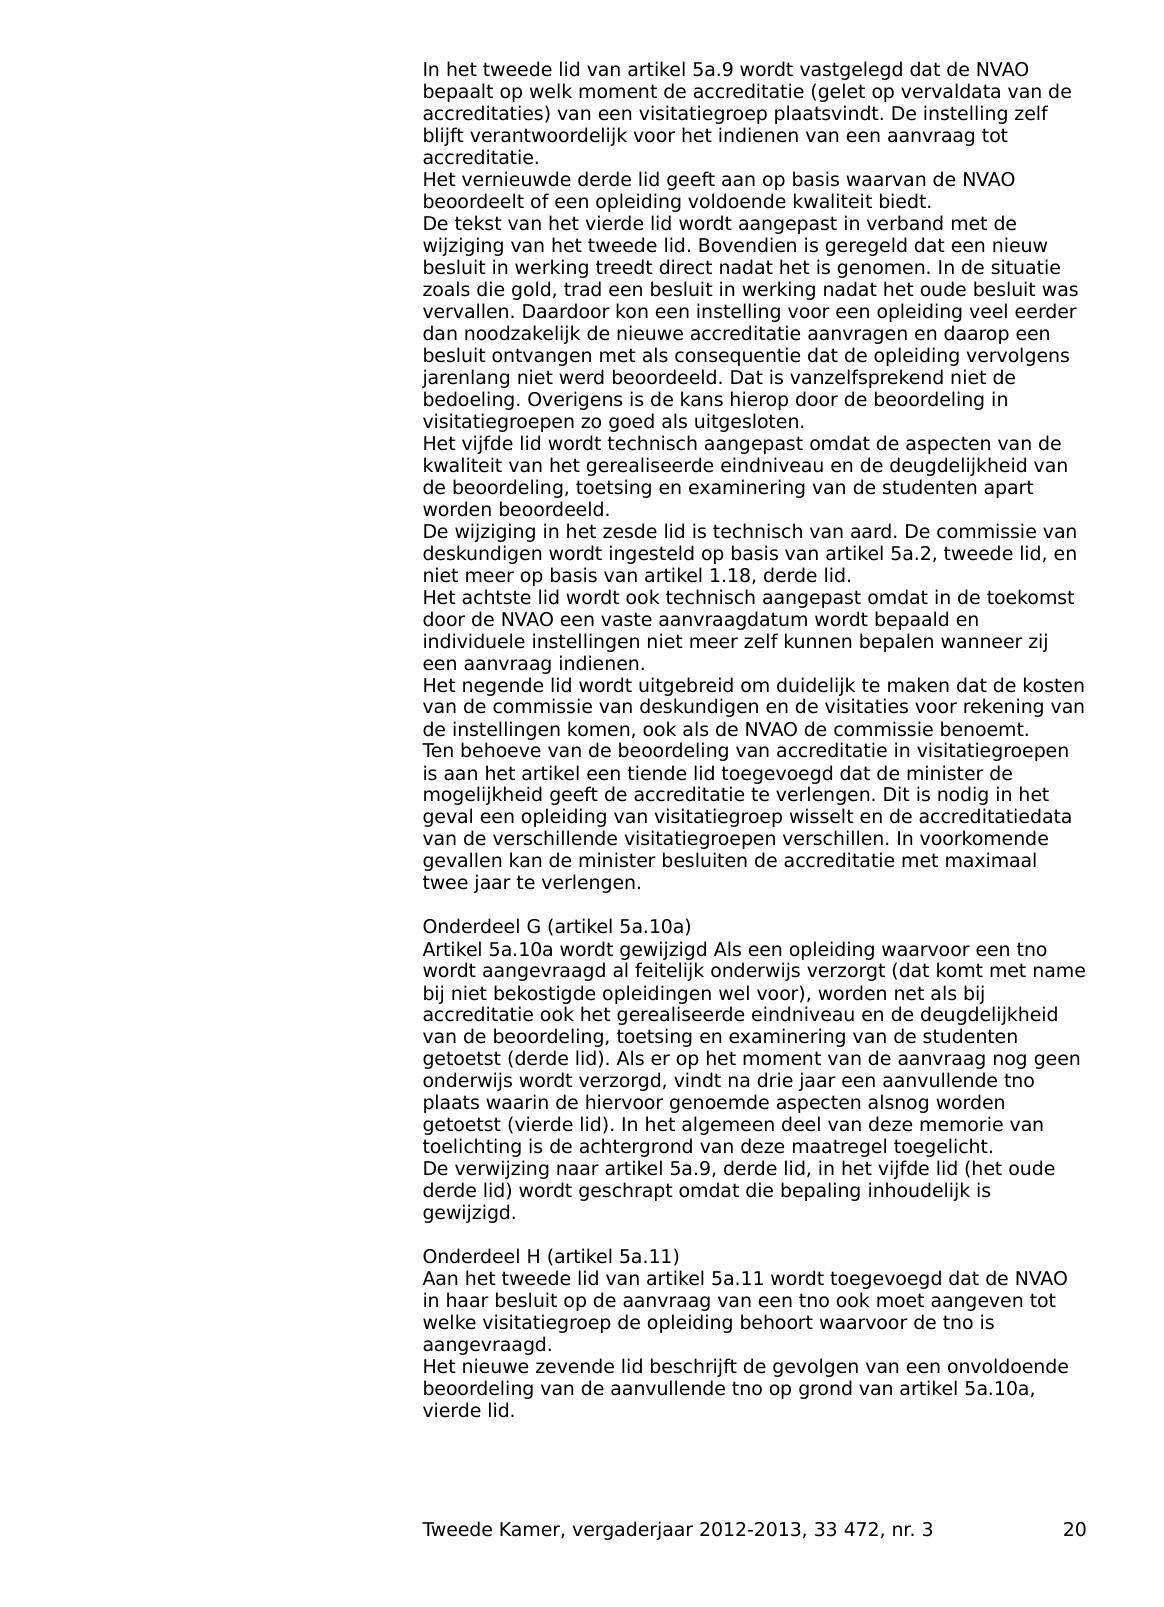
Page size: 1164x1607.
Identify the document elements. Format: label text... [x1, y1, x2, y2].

text Onderdeel H (artikel 5a.11) [422, 1246, 1087, 1268]
text Aan het tweede lid van artikel 5a.11 wordt toegevoegd dat de NVAO in haar besluit op de aanvraag van een tno ook moet aangeven tot welke visitatiegroep de opleiding behoort waarvoor de tno is aangevraagd. [422, 1268, 1087, 1356]
text In het tweede lid van artikel 5a.9 wordt vastgelegd dat de NVAO bepaalt op welk moment de accreditatie (gelet op vervaldata van de accreditaties) van een visitatiegroep plaatsvindt. De instelling zelf blijft verantwoordelijk voor het indienen van een aanvraag tot accreditatie. [422, 59, 1087, 169]
text Ten behoeve van de beoordeling van accreditatie in visitatiegroepen is aan het artikel een tiende lid toegevoegd dat de minister de mogelijkheid geeft de accreditatie te verlengen. Dit is nodig in het geval een opleiding van visitatiegroep wisselt en de accreditatiedata van de verschillende visitatiegroepen verschillen. In voorkomende gevallen kan de minister besluiten de accreditatie met maximaal twee jaar te verlengen. [422, 740, 1087, 894]
text Het vernieuwde derde lid geeft aan op basis waarvan de NVAO beoordeelt of een opleiding voldoende kwaliteit biedt. [422, 169, 1087, 213]
text De wijziging in het zesde lid is technisch van aard. De commissie van deskundigen wordt ingesteld op basis van artikel 5a.2, tweede lid, en niet meer op basis van artikel 1.18, derde lid. [422, 521, 1087, 587]
text Het vijfde lid wordt technisch aangepast omdat de aspecten van de kwaliteit van het gerealiseerde eindniveau en de deugdelijkheid van de beoordeling, toetsing en examinering van de studenten apart worden beoordeeld. [422, 433, 1087, 521]
text Artikel 5a.10a wordt gewijzigd Als een opleiding waarvoor een tno wordt aangevraagd al feitelijk onderwijs verzorgt (dat komt met name bij niet bekostigde opleidingen wel voor), worden net als bij accreditatie ook het gerealiseerde eindniveau en de deugdelijkheid van de beoordeling, toetsing en examinering van de studenten getoetst (derde lid). Als er op het moment van de aanvraag nog geen onderwijs wordt verzorgd, vindt na drie jaar een aanvullende tno plaats waarin de hiervoor genoemde aspecten alsnog worden getoetst (vierde lid). In het algemeen deel van deze memorie van toelichting is de achtergrond van deze maatregel toegelicht. [422, 938, 1087, 1158]
text De tekst van het vierde lid wordt aangepast in verband met de wijziging van het tweede lid. Bovendien is geregeld dat een nieuw besluit in werking treedt direct nadat het is genomen. In de situatie zoals die gold, trad een besluit in werking nadat het oude besluit was vervallen. Daardoor kon een instelling voor een opleiding veel eerder dan noodzakelijk de nieuwe accreditatie aanvragen en daarop een besluit ontvangen met als consequentie dat de opleiding vervolgens jarenlang niet werd beoordeeld. Dat is vanzelfsprekend niet de bedoeling. Overigens is de kans hierop door de beoordeling in visitatiegroepen zo goed als uitgesloten. [422, 213, 1087, 433]
text Het negende lid wordt uitgebreid om duidelijk te maken dat de kosten van de commissie van deskundigen en de visitaties voor rekening van de instellingen komen, ook als de NVAO de commissie benoemt. [422, 674, 1087, 740]
text Het achtste lid wordt ook technisch aangepast omdat in de toekomst door de NVAO een vaste aanvraagdatum wordt bepaald en individuele instellingen niet meer zelf kunnen bepalen wanneer zij een aanvraag indienen. [422, 587, 1087, 674]
text Onderdeel G (artikel 5a.10a) [422, 916, 1087, 938]
text Het nieuwe zevende lid beschrijft de gevolgen van een onvoldoende beoordeling van de aanvullende tno op grond van artikel 5a.10a, vierde lid. [422, 1356, 1087, 1422]
text De verwijzing naar artikel 5a.9, derde lid, in het vijfde lid (het oude derde lid) wordt geschrapt omdat die bepaling inhoudelijk is gewijzigd. [422, 1158, 1087, 1224]
